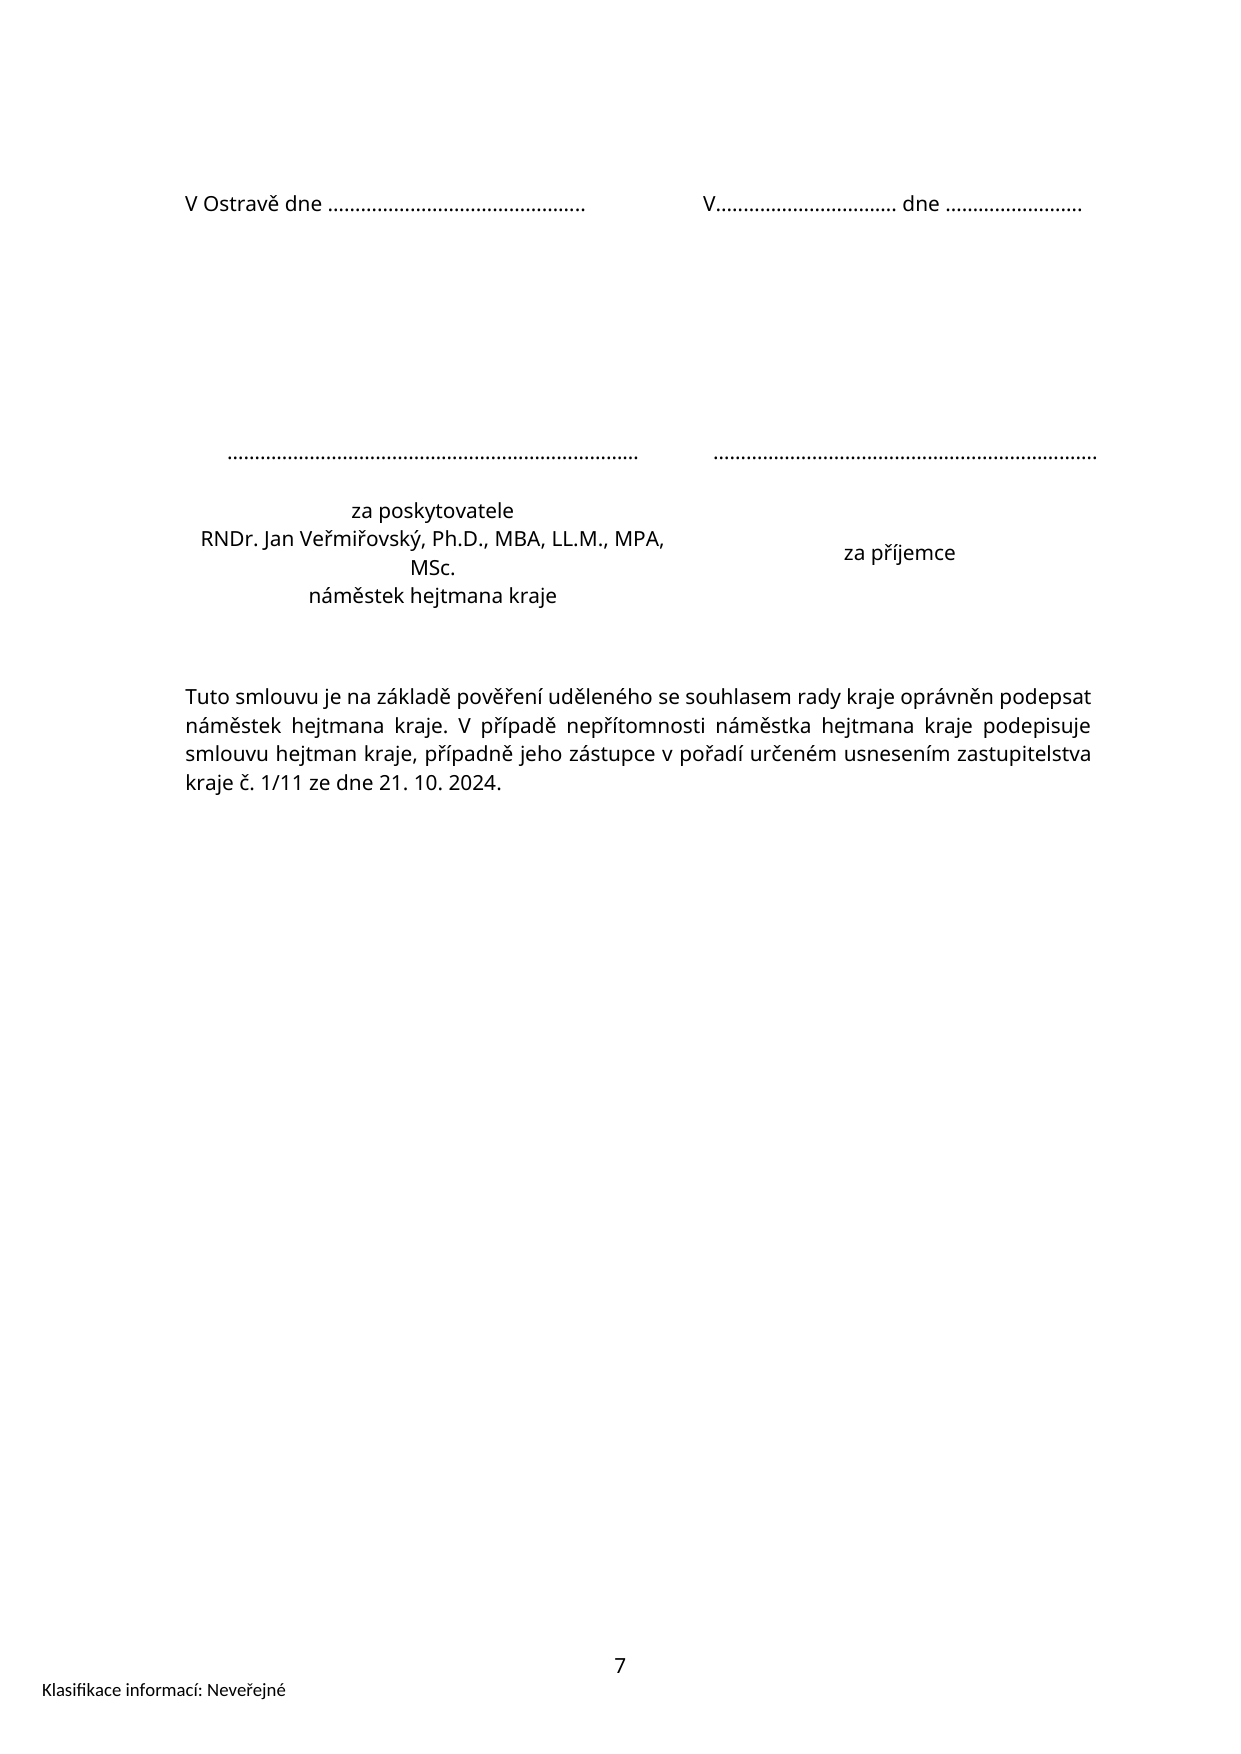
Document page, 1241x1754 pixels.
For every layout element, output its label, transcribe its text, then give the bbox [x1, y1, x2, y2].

table_cell ……………………………………………………………. [692, 394, 1118, 496]
table_cell [174, 239, 692, 394]
table_cell ………………………………………………………………… [174, 394, 692, 496]
table_cell [174, 610, 692, 654]
table_cell [692, 239, 1118, 394]
table_header V..…………………………. dne ……………………. [692, 176, 1118, 239]
table_cell za příjemce [692, 496, 1118, 609]
table_header V Ostravě dne ……………………………………….. [174, 176, 692, 239]
table_cell za poskytovatele RNDr. Jan Veřmiřovský, Ph.D., MBA, LL.M., MPA, MSc. náměstek hejtmana kraje [174, 496, 692, 609]
table_cell [692, 610, 1118, 654]
text Tuto smlouvu je na základě pověření uděleného se souhlasem rady kraje oprávněn podepsat náměstek hejtmana kraje. V případě nepřítomnosti náměstka hejtmana kraje podepisuje smlouvu hejtman kraje, případně jeho zástupce v pořadí určeném usnesením zastupitelstva kraje č. 1/11 ze dne 21. 10. 2024. [185, 682, 1092, 796]
